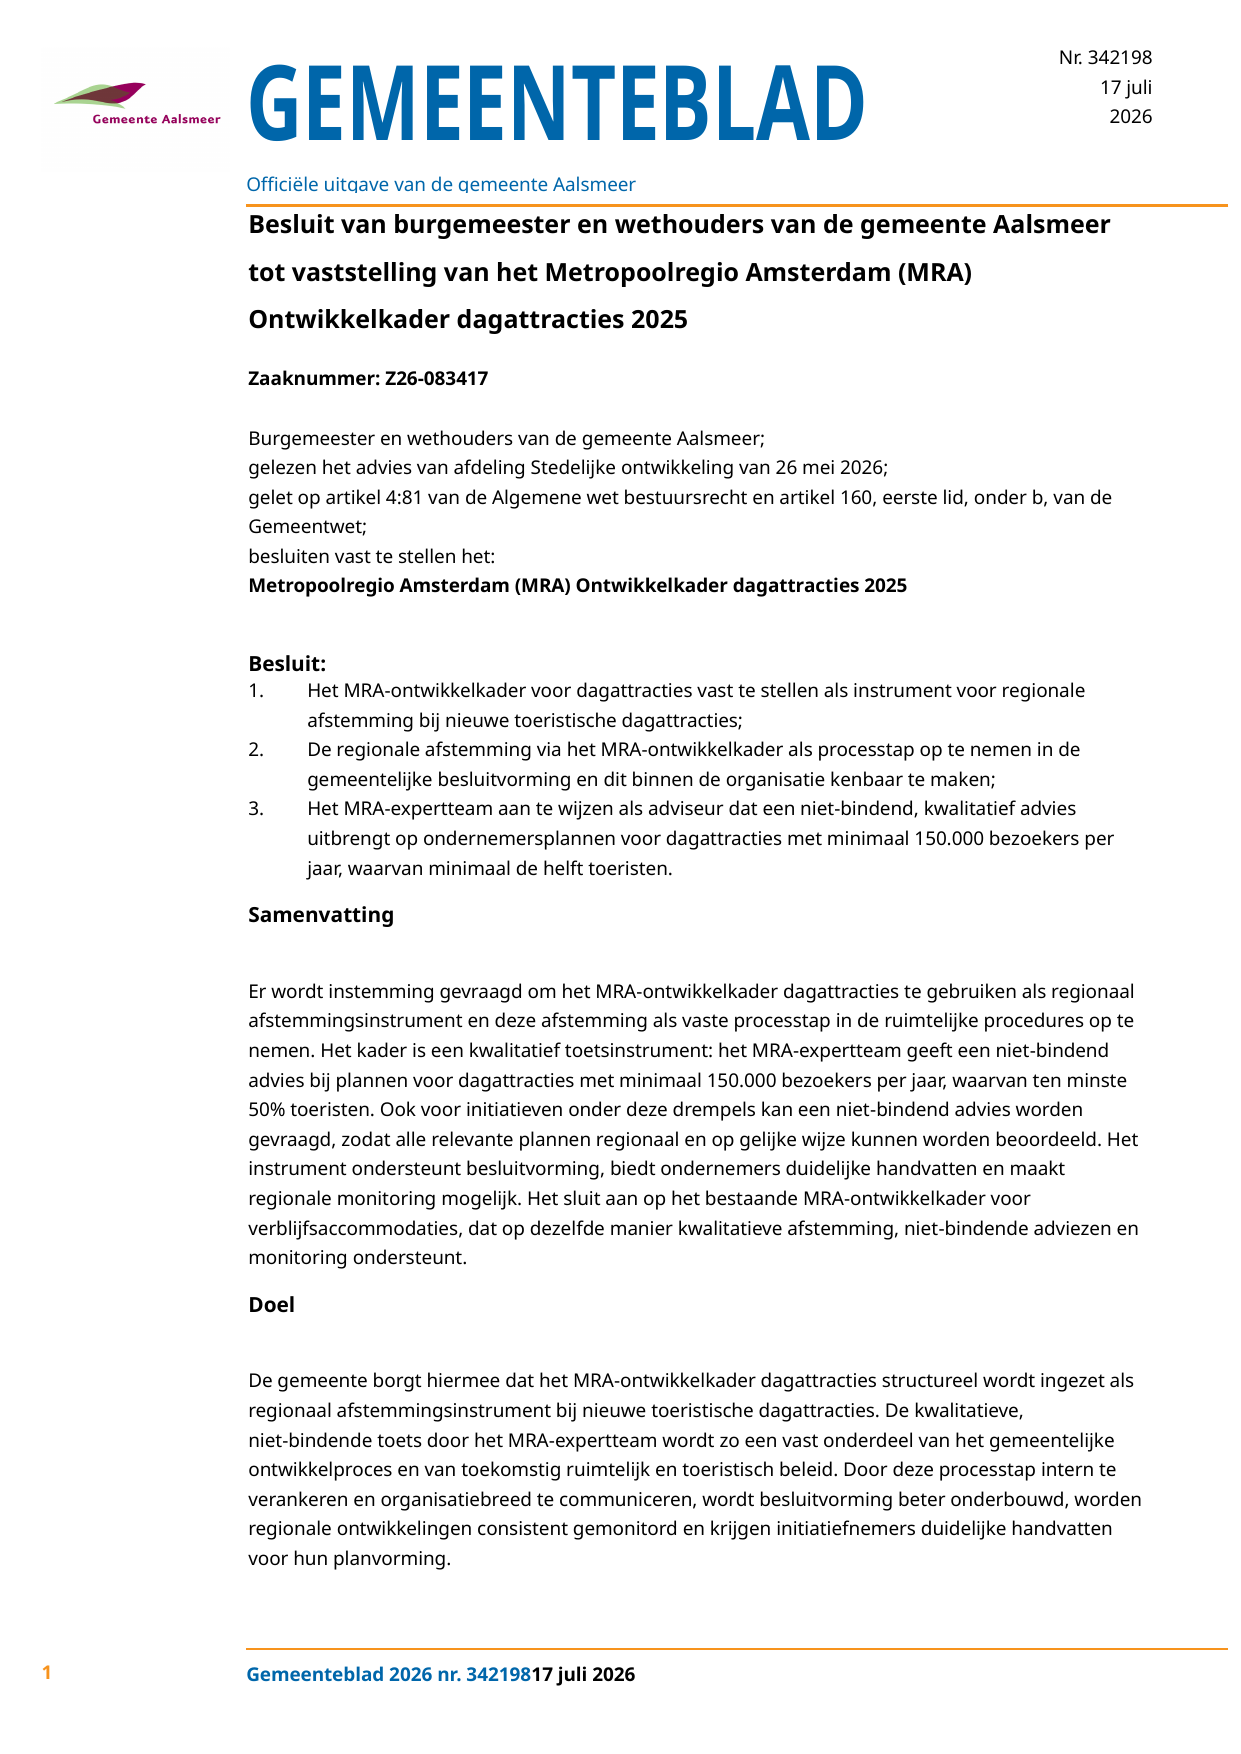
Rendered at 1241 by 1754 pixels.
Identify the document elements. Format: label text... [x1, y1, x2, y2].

text Burgemeester en wethouders van de gemeente Aalsmeer; [248, 425, 1152, 450]
text gelet op artikel 4:81 van de Algemene wet bestuursrecht en artikel 160, eerste lid, onder b, van de Gemeentwet; [248, 484, 1152, 539]
list Het MRA‑ontwikkelkader voor dagattracties vast te stellen als instrument voor regionale afstemming bij nieuwe toeristische dagattracties; [248, 677, 1152, 732]
text Metropoolregio Amsterdam (MRA) Ontwikkelkader dagattracties 2025 [248, 573, 1152, 598]
list Het MRA‑expertteam aan te wijzen als adviseur dat een niet‑bindend, kwalitatief advies uitbrengt op ondernemersplannen voor dagattracties met minimaal 150.000 bezoekers per jaar, waarvan minimaal de helft toeristen. [248, 796, 1152, 880]
text Besluit van burgemeester en wethouders van de gemeente Aalsmeer tot vaststelling van het Metropoolregio Amsterdam (MRA) Ontwikkelkader dagattracties 2025 [248, 207, 1152, 336]
text Samenvatting [248, 900, 1152, 929]
text gelezen het advies van afdeling Stedelijke ontwikkeling van 26 mei 2026; [248, 454, 1152, 480]
text besluiten vast te stellen het: [248, 543, 1152, 569]
picture [41, 47, 231, 172]
text De gemeente borgt hiermee dat het MRA‑ontwikkelkader dagattracties structureel wordt ingezet als regionaal afstemmingsinstrument bij nieuwe toeristische dagattracties. De kwalitatieve, niet‑bindende toets door het MRA‑expertteam wordt zo een vast onderdeel van het gemeentelijke ontwikkelproces en van toekomstig ruimtelijk en toeristisch beleid. Door deze processtap intern te verankeren en organisatiebreed te communiceren, wordt besluitvorming beter onderbouwd, worden regionale ontwikkelingen consistent gemonitord en krijgen initiatiefnemers duidelijke handvatten voor hun planvorming. [248, 1368, 1152, 1571]
text Besluit: [248, 649, 1152, 677]
text Er wordt instemming gevraagd om het MRA‑ontwikkelkader dagattracties te gebruiken als regionaal afstemmingsinstrument en deze afstemming als vaste processtap in de ruimtelijke procedures op te nemen. Het kader is een kwalitatief toetsinstrument: het MRA‑expertteam geeft een niet‑bindend advies bij plannen voor dagattracties met minimaal 150.000 bezoekers per jaar, waarvan ten minste 50% toeristen. Ook voor initiatieven onder deze drempels kan een niet‑bindend advies worden gevraagd, zodat alle relevante plannen regionaal en op gelijke wijze kunnen worden beoordeeld. Het instrument ondersteunt besluitvorming, biedt ondernemers duidelijke handvatten en maakt regionale monitoring mogelijk. Het sluit aan op het bestaande MRA‑ontwikkelkader voor verblijfsaccommodaties, dat op dezelfde manier kwalitatieve afstemming, niet‑bindende adviezen en monitoring ondersteunt. [248, 978, 1152, 1270]
text Zaaknummer: Z26-083417 [248, 366, 1152, 391]
text Doel [248, 1290, 1152, 1318]
list De regionale afstemming via het MRA‑ontwikkelkader als processtap op te nemen in de gemeentelijke besluitvorming en dit binnen de organisatie kenbaar te maken; [248, 736, 1152, 792]
